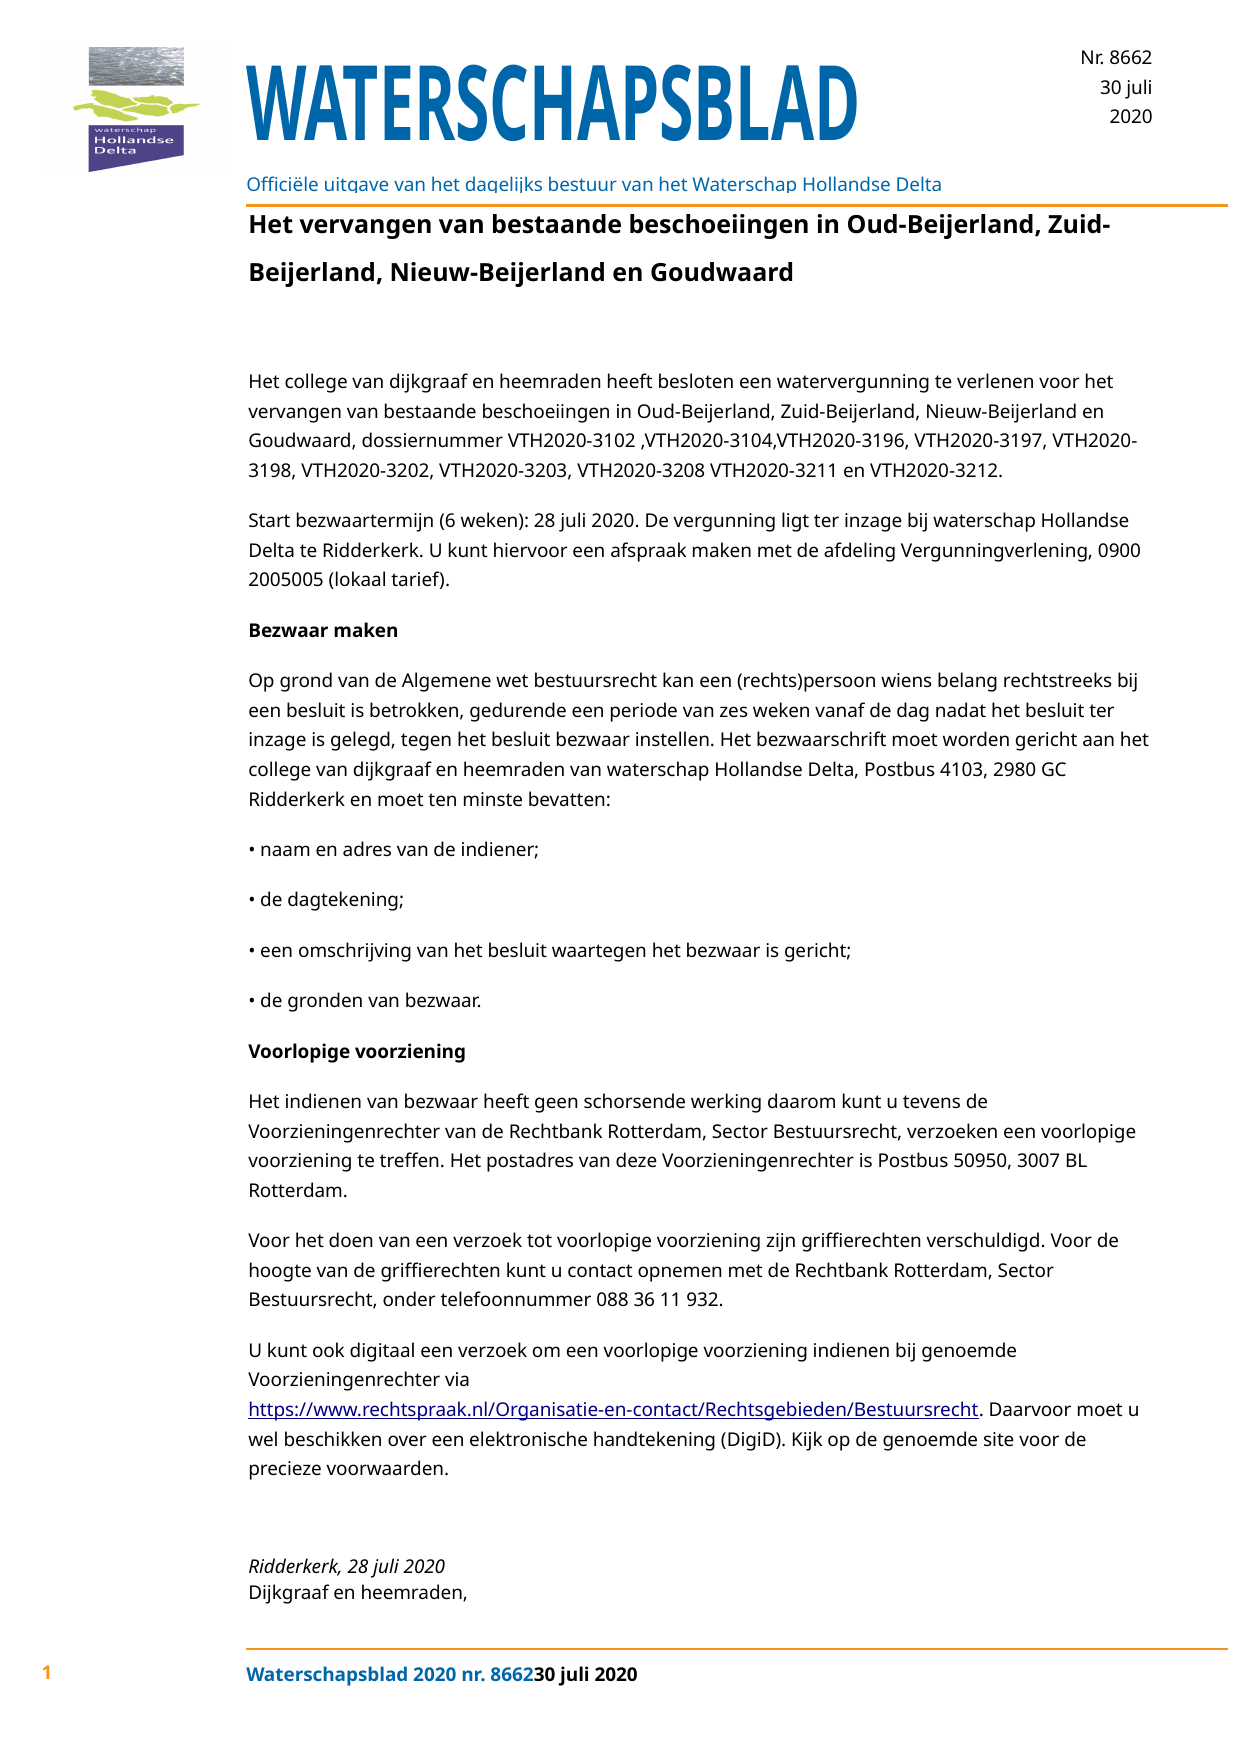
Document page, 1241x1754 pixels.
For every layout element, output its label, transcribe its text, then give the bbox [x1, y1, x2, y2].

text Op grond van de Algemene wet bestuursrecht kan een (rechts)persoon wiens belang rechtstreeks bij een besluit is betrokken, gedurende een periode van zes weken vanaf de dag nadat het besluit ter inzage is gelegd, tegen het besluit bezwaar instellen. Het bezwaarschrift moet worden gericht aan het college van dijkgraaf en heemraden van waterschap Hollandse Delta, Postbus 4103, 2980 GC Ridderkerk en moet ten minste bevatten: [248, 667, 1152, 812]
text Het indienen van bezwaar heeft geen schorsende werking daarom kunt u tevens de Voorzieningenrechter van de Rechtbank Rotterdam, Sector Bestuursrecht, verzoeken een voorlopige voorziening te treffen. Het postadres van deze Voorzieningenrechter is Postbus 50950, 3007 BL Rotterdam. [248, 1088, 1152, 1203]
text • naam en adres van de indiener; [248, 836, 1152, 862]
text • de gronden van bezwaar. [248, 987, 1152, 1013]
text Het vervangen van bestaande beschoeiingen in Oud-Beijerland, Zuid-Beijerland, Nieuw-Beijerland en Goudwaard [248, 207, 1152, 288]
text Start bezwaartermijn (6 weken): 28 juli 2020. De vergunning ligt ter inzage bij waterschap Hollandse Delta te Ridderkerk. U kunt hiervoor een afspraak maken met de afdeling Vergunningverlening, 0900 2005005 (lokaal tarief). [248, 507, 1152, 592]
text • een omschrijving van het besluit waartegen het bezwaar is gericht; [248, 937, 1152, 963]
text Voorlopige voorziening [248, 1038, 1152, 1064]
text • de dagtekening; [248, 887, 1152, 912]
picture [41, 47, 231, 172]
text U kunt ook digitaal een verzoek om een voorlopige voorziening indienen bij genoemde Voorzieningenrechter via https://www.rechtspraak.nl/Organisatie-en-contact/Rechtsgebieden/Bestuursrecht. Daarvoor moet u wel beschikken over een elektronische handtekening (DigiD). Kijk op de genoemde site voor de precieze voorwaarden. [248, 1337, 1152, 1481]
text Dijkgraaf en heemraden, [248, 1579, 1152, 1605]
text Bezwaar maken [248, 617, 1152, 643]
text Ridderkerk, 28 juli 2020 [248, 1554, 1152, 1579]
text Het college van dijkgraaf en heemraden heeft besloten een watervergunning te verlenen voor het vervangen van bestaande beschoeiingen in Oud-Beijerland, Zuid-Beijerland, Nieuw-Beijerland en Goudwaard, dossiernummer VTH2020-3102 ,VTH2020-3104,VTH2020-3196, VTH2020-3197, VTH2020-3198, VTH2020-3202, VTH2020-3203, VTH2020-3208 VTH2020-3211 en VTH2020-3212. [248, 368, 1152, 483]
text Voor het doen van een verzoek tot voorlopige voorziening zijn griffierechten verschuldigd. Voor de hoogte van de griffierechten kunt u contact opnemen met de Rechtbank Rotterdam, Sector Bestuursrecht, onder telefoonnummer 088 36 11 932. [248, 1227, 1152, 1312]
